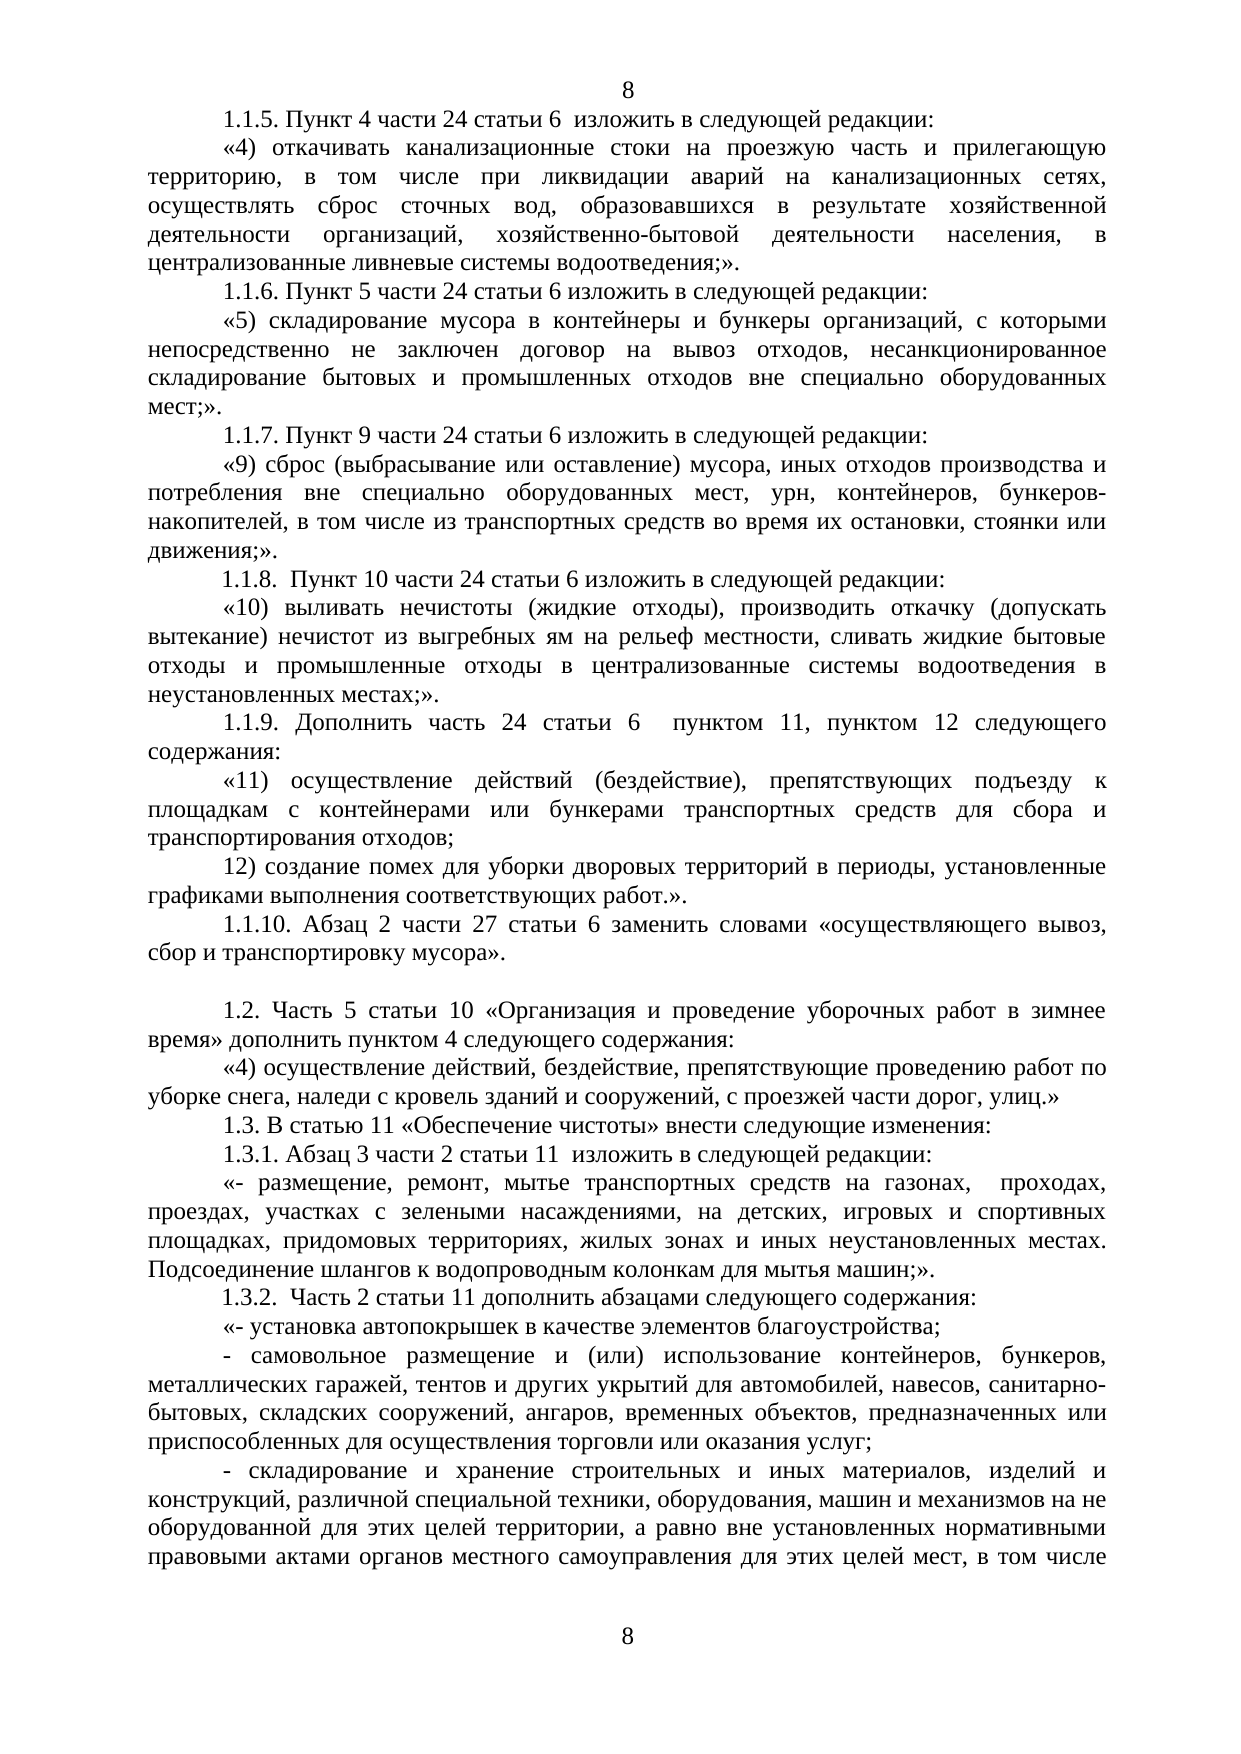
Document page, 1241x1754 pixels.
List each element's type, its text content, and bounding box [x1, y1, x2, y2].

text 1.1.6. Пункт 5 части 24 статьи 6 изложить в следующей редакции: [148, 276, 1107, 305]
text «10) выливать нечистоты (жидкие отходы), производить откачку (допускать вытекание) нечистот из выгребных ям на рельеф местности, сливать жидкие бытовые отходы и промышленные отходы в централизованные системы водоотведения в неустановленных местах;». [148, 592, 1107, 707]
text 1.1.7. Пункт 9 части 24 статьи 6 изложить в следующей редакции: [148, 420, 1107, 449]
text «4) откачивать канализационные стоки на проезжую часть и прилегающую территорию, в том числе при ликвидации аварий на канализационных сетях, осуществлять сброс сточных вод, образовавшихся в результате хозяйственной деятельности организаций, хозяйственно-бытовой деятельности населения, в централизованные ливневые системы водоотведения;». [148, 132, 1107, 276]
text 1.2. Часть 5 статьи 10 «Организация и проведение уборочных работ в зимнее время» дополнить пунктом 4 следующего содержания: [148, 995, 1107, 1052]
text «9) сброс (выбрасывание или оставление) мусора, иных отходов производства и потребления вне специально оборудованных мест, урн, контейнеров, бункеров-накопителей, в том числе из транспортных средств во время их остановки, стоянки или движения;». [148, 449, 1107, 564]
text 1.1.8. Пункт 10 части 24 статьи 6 изложить в следующей редакции: [148, 564, 1107, 592]
text «11) осуществление действий (бездействие), препятствующих подъезду к площадкам с контейнерами или бункерами транспортных средств для сбора и транспортирования отходов; [148, 765, 1107, 851]
text 1.1.9. Дополнить часть 24 статьи 6 пунктом 11, пунктом 12 следующего содержания: [148, 707, 1107, 765]
text «- установка автопокрышек в качестве элементов благоустройства; [148, 1311, 1107, 1340]
text 1.3.2. Часть 2 статьи 11 дополнить абзацами следующего содержания: [148, 1282, 1107, 1311]
text «4) осуществление действий, бездействие, препятствующие проведению работ по уборке снега, наледи с кровель зданий и сооружений, с проезжей части дорог, улиц.» [148, 1052, 1107, 1110]
text - самовольное размещение и (или) использование контейнеров, бункеров, металлических гаражей, тентов и других укрытий для автомобилей, навесов, санитарно-бытовых, складских сооружений, ангаров, временных объектов, предназначенных или приспособленных для осуществления торговли или оказания услуг; [148, 1340, 1107, 1455]
text 1.1.10. Абзац 2 части 27 статьи 6 заменить словами «осуществляющего вывоз, сбор и транспортировку мусора». [148, 909, 1107, 966]
text «5) складирование мусора в контейнеры и бункеры организаций, с которыми непосредственно не заключен договор на вывоз отходов, несанкционированное складирование бытовых и промышленных отходов вне специально оборудованных мест;». [148, 305, 1107, 420]
text 1.3. В статью 11 «Обеспечение чистоты» внести следующие изменения: [148, 1110, 1107, 1139]
text 1.1.5. Пункт 4 части 24 статьи 6 изложить в следующей редакции: [148, 104, 1107, 132]
text - складирование и хранение строительных и иных материалов, изделий и конструкций, различной специальной техники, оборудования, машин и механизмов на не оборудованной для этих целей территории, а равно вне установленных нормативными правовыми актами органов местного самоуправления для этих целей мест, в том числе [148, 1455, 1107, 1570]
text «- размещение, ремонт, мытье транспортных средств на газонах, проходах, проездах, участках с зелеными насаждениями, на детских, игровых и спортивных площадках, придомовых территориях, жилых зонах и иных неустановленных местах. Подсоединение шлангов к водопроводным колонкам для мытья машин;». [148, 1167, 1107, 1282]
text 1.3.1. Абзац 3 части 2 статьи 11 изложить в следующей редакции: [148, 1139, 1107, 1167]
text 12) создание помех для уборки дворовых территорий в периоды, установленные графиками выполнения соответствующих работ.». [148, 851, 1107, 909]
